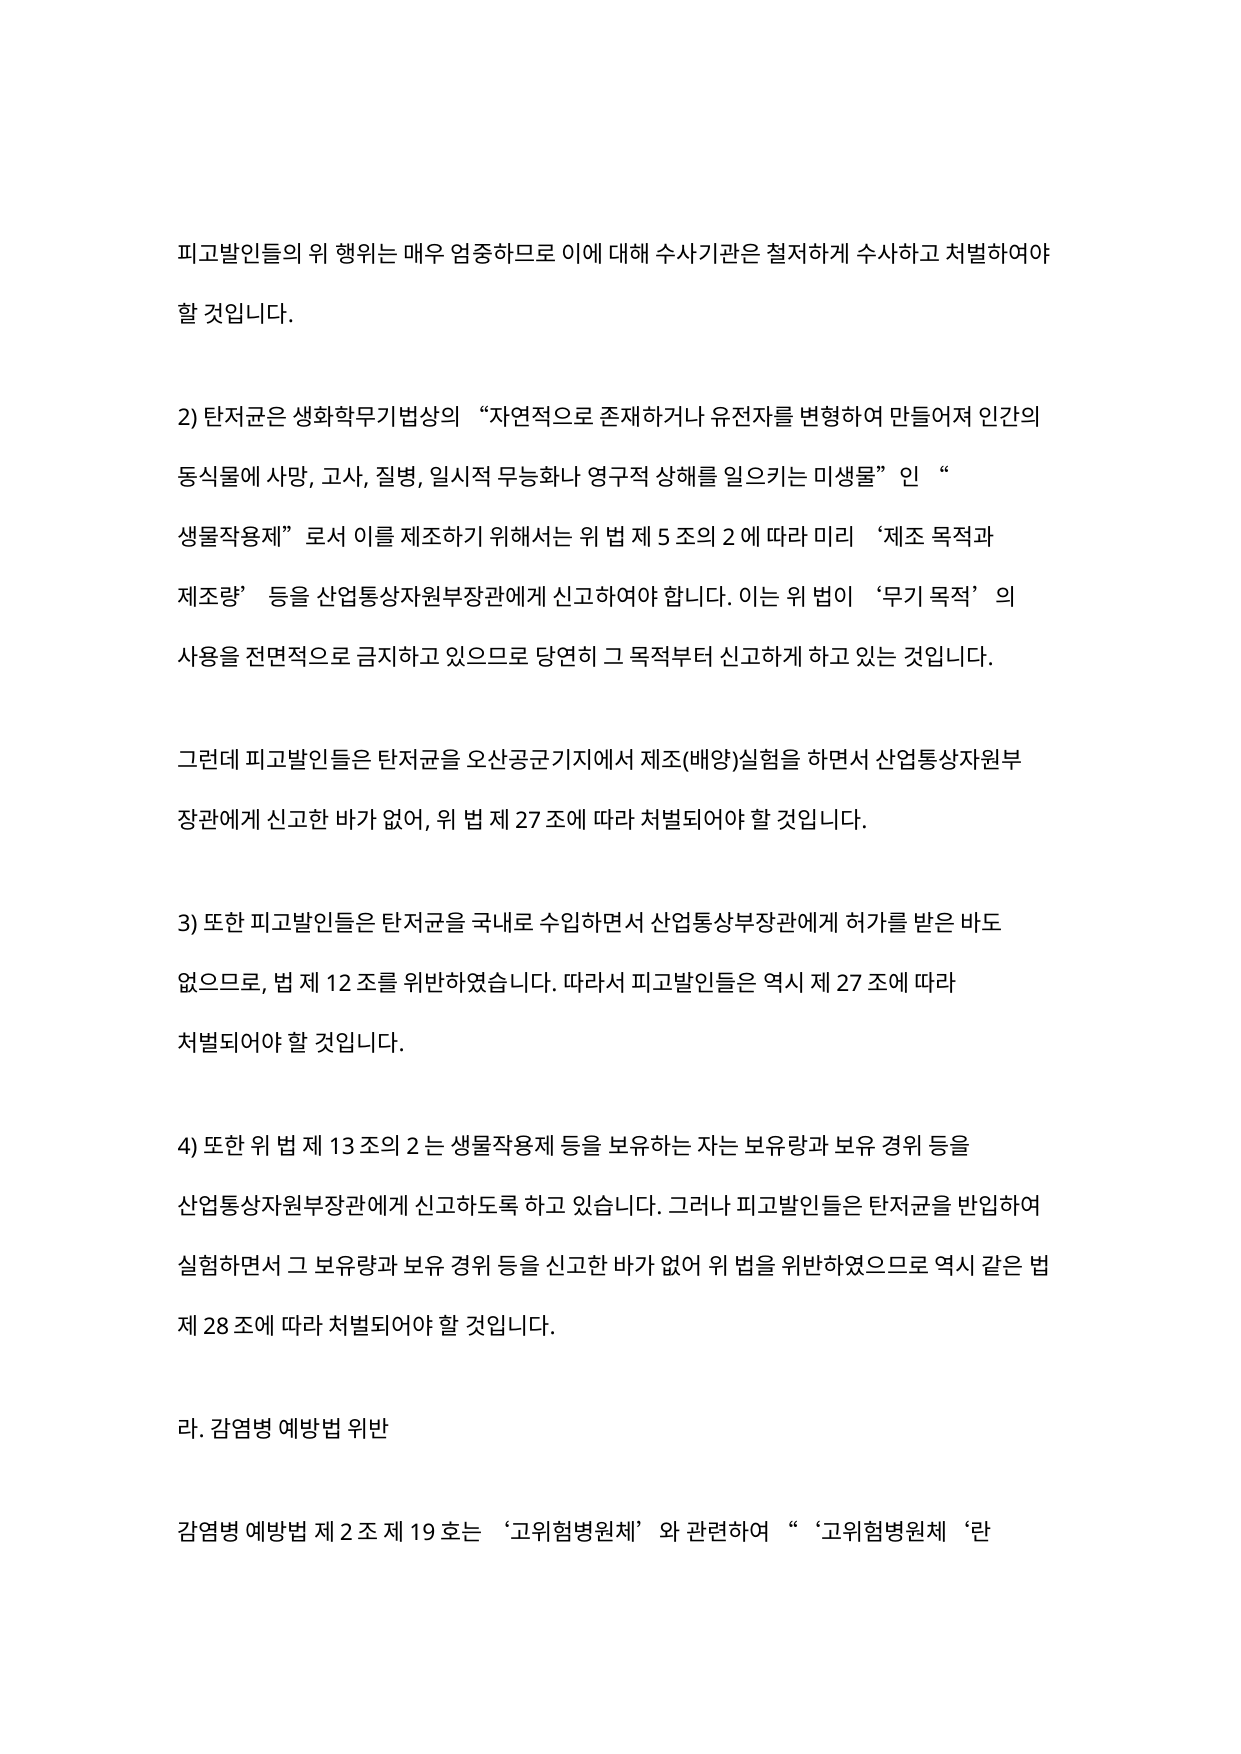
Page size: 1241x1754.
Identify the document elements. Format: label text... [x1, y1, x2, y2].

text 그런데 피고발인들은 탄저균을 오산공군기지에서 제조(배양)실험을 하면서 산업통상자원부 장관에게 신고한 바가 없어, 위 법 제27조에 따라 처벌되어야 할 것입니다. [177, 742, 1063, 835]
text 2) 탄저균은 생화학무기법상의 “자연적으로 존재하거나 유전자를 변형하여 만들어져 인간의 동식물에 사망, 고사, 질병, 일시적 무능화나 영구적 상해를 일으키는 미생물”인 “생물작용제”로서 이를 제조하기 위해서는 위 법 제5조의 2에 따라 미리 ‘제조 목적과 제조량’ 등을 산업통상자원부장관에게 신고하여야 합니다. 이는 위 법이 ‘무기 목적’의 사용을 전면적으로 금지하고 있으므로 당연히 그 목적부터 신고하게 하고 있는 것입니다. [177, 399, 1063, 672]
text 감염병 예방법 제2조 제19호는 ‘고위험병원체’와 관련하여 “‘고위험병원체‘란 [177, 1514, 1063, 1548]
text 피고발인들의 위 행위는 매우 엄중하므로 이에 대해 수사기관은 철저하게 수사하고 처벌하여야 할 것입니다. [177, 236, 1063, 329]
text 라. 감염병 예방법 위반 [177, 1411, 1063, 1444]
text 3) 또한 피고발인들은 탄저균을 국내로 수입하면서 산업통상부장관에게 허가를 받은 바도 없으므로, 법 제12조를 위반하였습니다. 따라서 피고발인들은 역시 제27조에 따라 처벌되어야 할 것입니다. [177, 905, 1063, 1058]
text 4) 또한 위 법 제13조의2는 생물작용제 등을 보유하는 자는 보유랑과 보유 경위 등을 산업통상자원부장관에게 신고하도록 하고 있습니다. 그러나 피고발인들은 탄저균을 반입하여 실험하면서 그 보유량과 보유 경위 등을 신고한 바가 없어 위 법을 위반하였으므로 역시 같은 법 제28조에 따라 처벌되어야 할 것입니다. [177, 1128, 1063, 1341]
